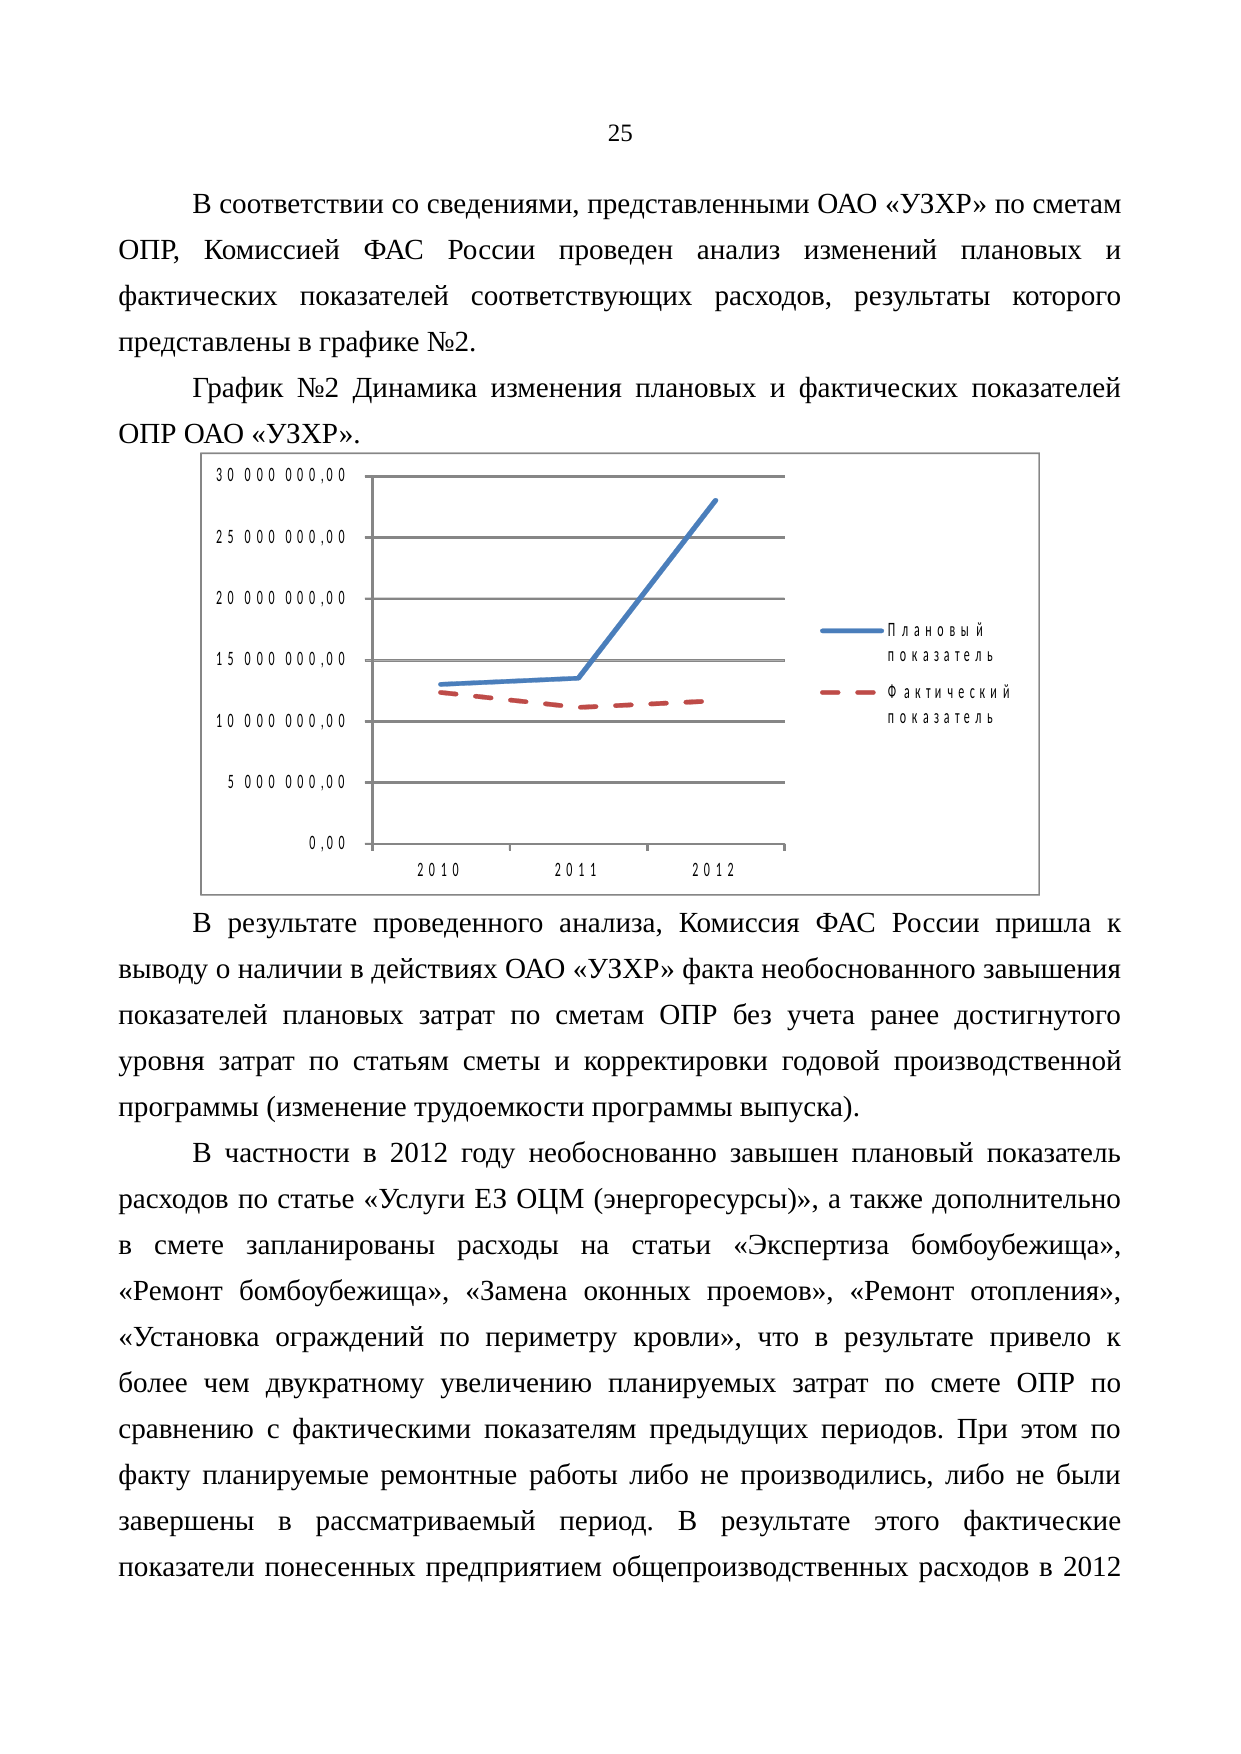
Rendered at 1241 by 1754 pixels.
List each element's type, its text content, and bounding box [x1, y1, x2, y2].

text В результате проведенного анализа, Комиссия ФАС России пришла к выводу о наличии в действиях ОАО «УЗХР» факта необоснованного завышения показателей плановых затрат по сметам ОПР без учета ранее достигнутого уровня затрат по статьям сметы и корректировки годовой производственной программы (изменение трудоемкости программы выпуска). [118, 453, 1122, 1126]
text График №2 Динамика изменения плановых и фактических показателей ОПР ОАО «УЗХР». [118, 361, 1122, 453]
text В частности в 2012 году необоснованно завышен плановый показатель расходов по статье «Услуги ЕЗ ОЦМ (энергоресурсы)», а также дополнительно в смете запланированы расходы на статьи «Экспертиза бомбоубежища», «Ремонт бомбоубежища», «Замена оконных проемов», «Ремонт отопления», «Установка ограждений по периметру кровли», что в результате привело к более чем двукратному увеличению планируемых затрат по смете ОПР по сравнению с фактическими показателям предыдущих периодов. При этом по факту планируемые ремонтные работы либо не производились, либо не были завершены в рассматриваемый период. В результате этого фактические показатели понесенных предприятием общепроизводственных расходов в 2012 [118, 1126, 1122, 1586]
text В соответствии со сведениями, представленными ОАО «УЗХР» по сметам ОПР, Комиссией ФАС России проведен анализ изменений плановых и фактических показателей соответствующих расходов, результаты которого представлены в графике №2. [118, 176, 1122, 361]
